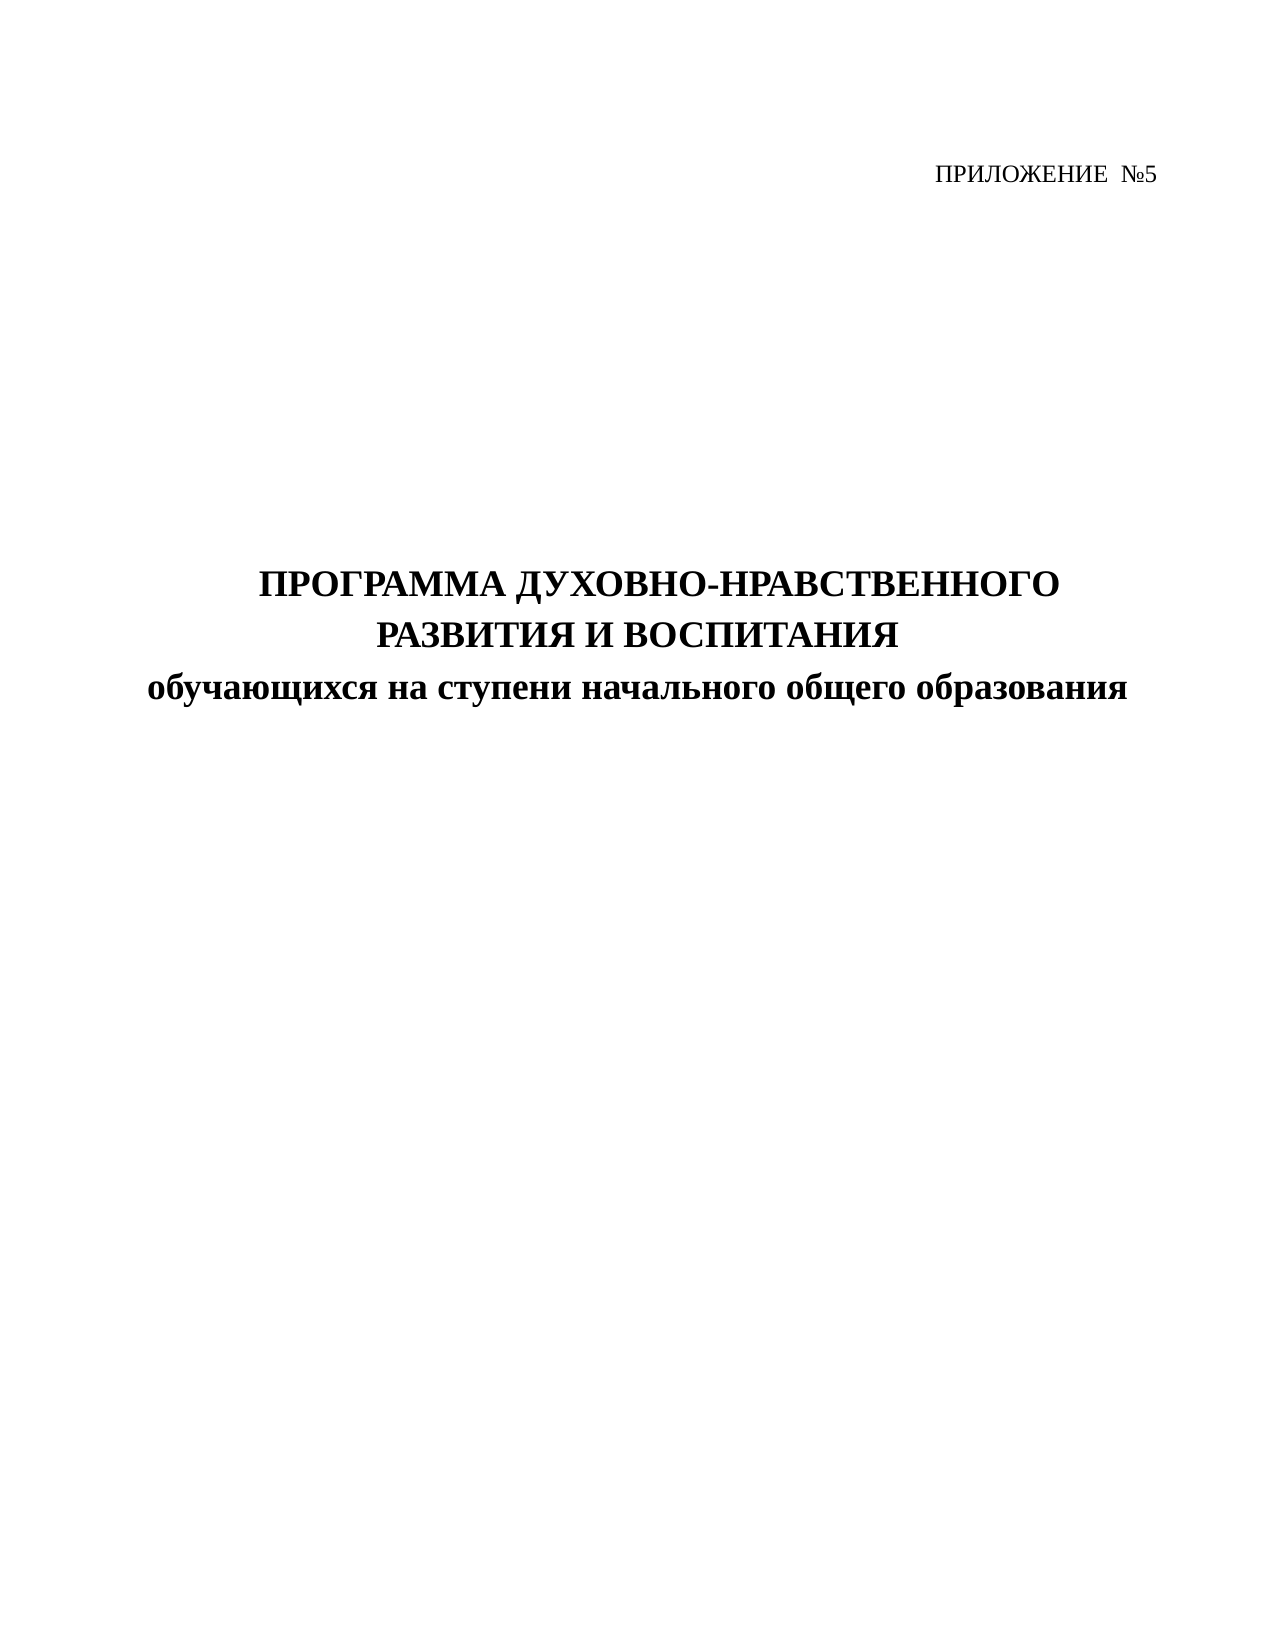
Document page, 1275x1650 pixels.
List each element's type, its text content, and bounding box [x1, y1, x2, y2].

text обучающихся на ступени начального общего образования [118, 664, 1157, 707]
text развития и воспитания [118, 613, 1157, 656]
text Программа духовно-нравственного [118, 561, 1157, 604]
text Приложение №5 [118, 159, 1157, 188]
